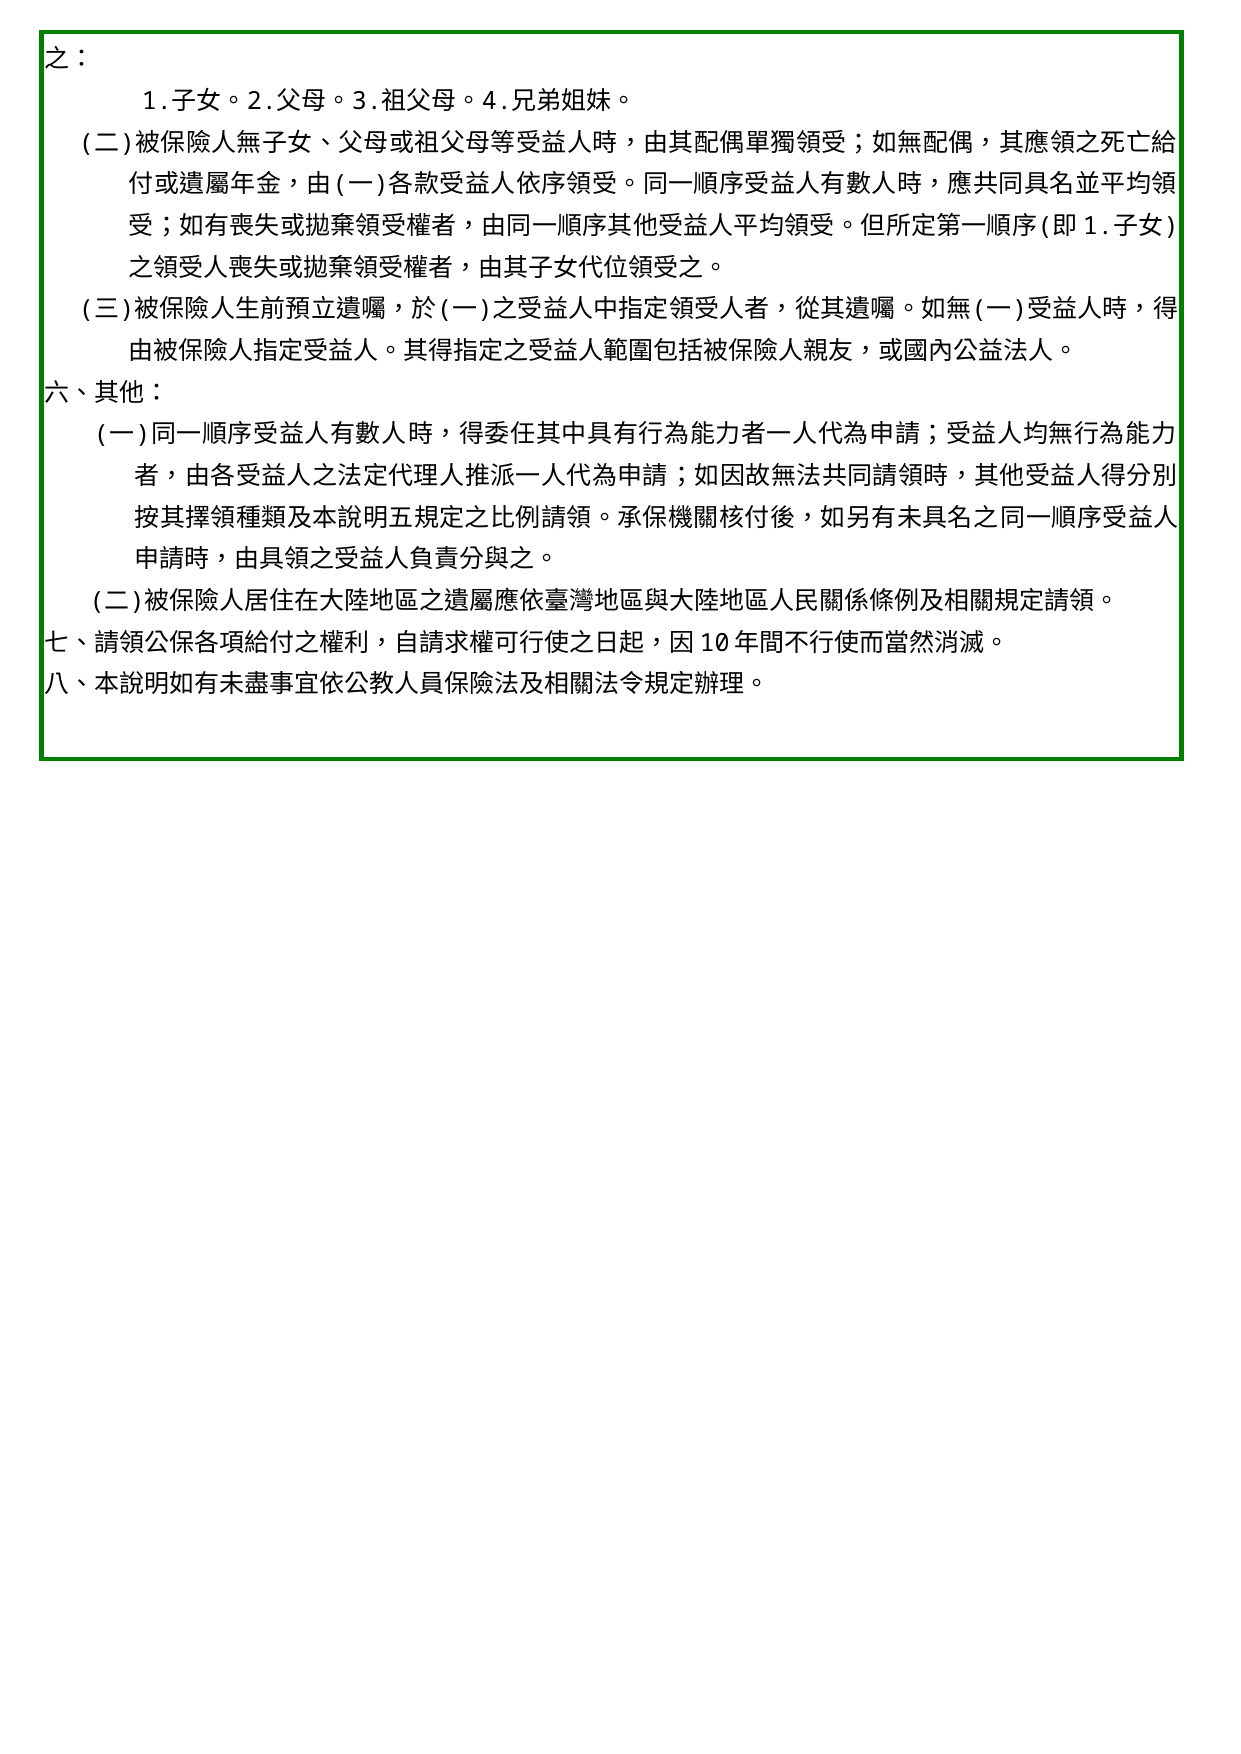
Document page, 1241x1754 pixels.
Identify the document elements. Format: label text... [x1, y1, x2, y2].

table_cell 之： 1.子女。2.父母。3.祖父母。4.兄弟姐妹。 (二)被保險人無子女、父母或祖父母等受益人時，由其配偶單獨領受；如無配偶，其應領之死亡給付或遺屬年金，由(一)各款受益人依序領受。同一順序受益人有數人時，應共同具名並平均領受；如有喪失或拋棄領受權者，由同一順序其他受益人平均領受。但所定第一順序(即1.子女)之領受人喪失或拋棄領受權者，由其子女代位領受之。 (三)被保險人生前預立遺囑，於(一)之受益人中指定領受人者，從其遺囑。如無(一)受益人時，得由被保險人指定受益人。其得指定之受益人範圍包括被保險人親友，或國內公益法人。 六、其他： (一)同一順序受益人有數人時，得委任其中具有行為能力者一人代為申請；受益人均無行為能力者，由各受益人之法定代理人推派一人代為申請；如因故無法共同請領時，其他受益人得分別按其擇領種類及本說明五規定之比例請領。承保機關核付後，如另有未具名之同一順序受益人申請時，由具領之受益人負責分與之。 (二)被保險人居住在大陸地區之遺屬應依臺灣地區與大陸地區人民關係條例及相關規定請領。 七、請領公保各項給付之權利，自請求權可行使之日起，因10年間不行使而當然消滅。 八、本說明如有未盡事宜依公教人員保險法及相關法令規定辦理。 [44, 34, 1179, 757]
